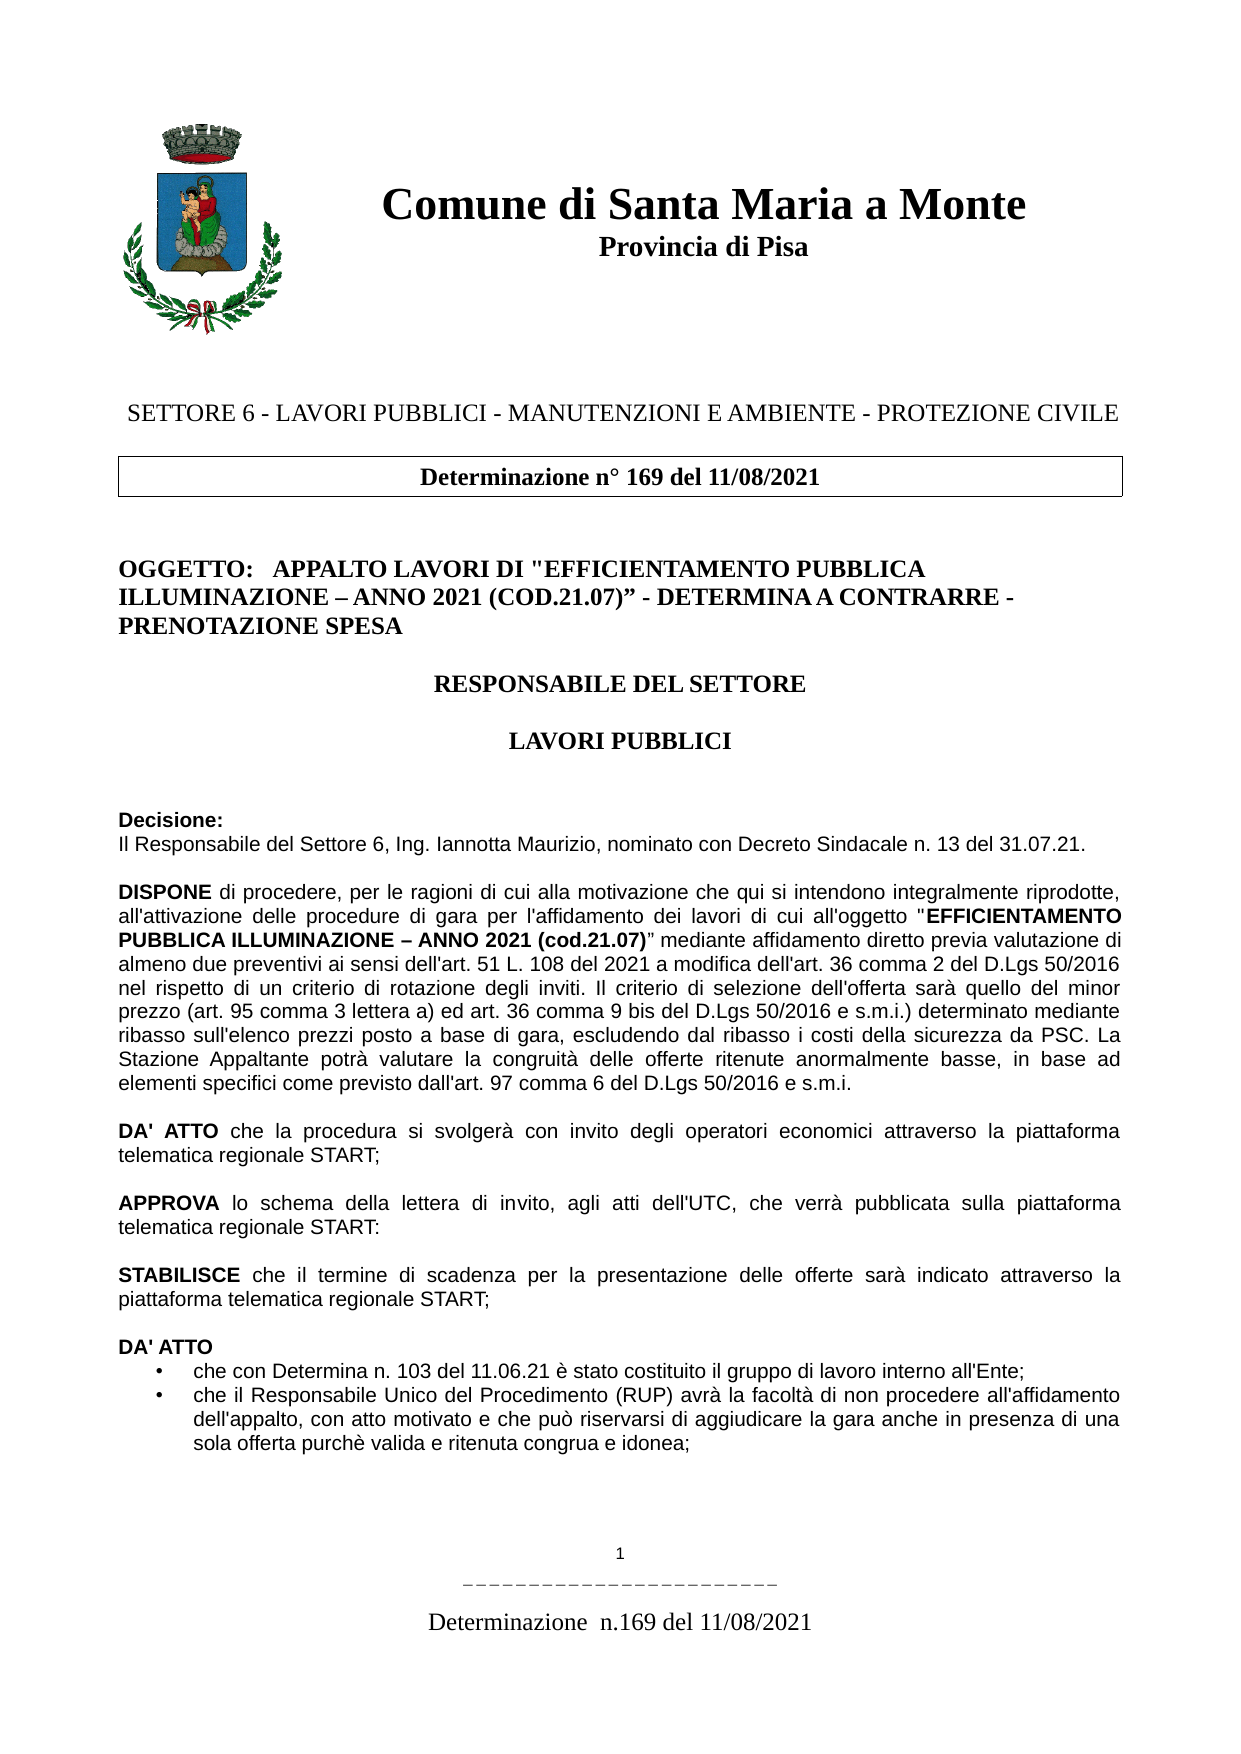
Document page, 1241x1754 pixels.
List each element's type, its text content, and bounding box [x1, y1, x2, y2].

text DA' ATTO [118, 1335, 1122, 1359]
table_header [118, 118, 285, 369]
text STABILISCE che il termine di scadenza per la presentazione delle offerte sarà indicato attraverso la piattaforma telematica regionale START; [118, 1263, 1122, 1311]
text APPROVA lo schema della lettera di invito, agli atti dell'UTC, che verrà pubblicata sulla piattaforma telematica regionale START: [118, 1191, 1122, 1239]
text Il Responsabile del Settore 6, Ing. Iannotta Maurizio, nominato con Decreto Sindacale n. 13 del 31.07.21. [118, 832, 1122, 856]
table_header Determinazione n° 169 del 11/08/2021 [119, 457, 1122, 496]
list che il Responsabile Unico del Procedimento (RUP) avrà la facoltà di non procedere all'affidamento dell'appalto, con atto motivato e che può riservarsi di aggiudicare la gara anche in presenza di una sola offerta purchè valida e ritenuta congrua e idonea; [156, 1383, 1122, 1455]
text RESPONSABILE DEL SETTORE [118, 669, 1122, 697]
table_header Comune di Santa Maria a Monte Provincia di Pisa [285, 118, 1122, 369]
text Decisione: [118, 781, 1122, 832]
text DISPONE di procedere, per le ragioni di cui alla motivazione che qui si intendono integralmente riprodotte, all'attivazione delle procedure di gara per l'affidamento dei lavori di cui all'oggetto "EFFICIENTAMENTO PUBBLICA ILLUMINAZIONE – ANNO 2021 (cod.21.07)” mediante affidamento diretto previa valutazione di almeno due preventivi ai sensi dell'art. 51 L. 108 del 2021 a modifica dell'art. 36 comma 2 del D.Lgs 50/2016 nel rispetto di un criterio di rotazione degli inviti. Il criterio di selezione dell'offerta sarà quello del minor prezzo (art. 95 comma 3 lettera a) ed art. 36 comma 9 bis del D.Lgs 50/2016 e s.m.i.) determinato mediante ribasso sull'elenco prezzi posto a base di gara, escludendo dal ribasso i costi della sicurezza da PSC. La Stazione Appaltante potrà valutare la congruità delle offerte ritenute anormalmente basse, in base ad elementi specifici come previsto dall'art. 97 comma 6 del D.Lgs 50/2016 e s.m.i. [118, 879, 1122, 1095]
list che con Determina n. 103 del 11.06.21 è stato costituito il gruppo di lavoro interno all'Ente; [156, 1359, 1122, 1383]
text SETTORE 6 - LAVORI PUBBLICI - MANUTENZIONI E AMBIENTE - PROTEZIONE CIVILE [118, 398, 1122, 427]
picture [123, 124, 282, 335]
text OGGETTO: APPALTO LAVORI DI "EFFICIENTAMENTO PUBBLICA ILLUMINAZIONE – ANNO 2021 (COD.21.07)” - DETERMINA A CONTRARRE - PRENOTAZIONE SPESA [118, 554, 1122, 640]
text DA' ATTO che la procedura si svolgerà con invito degli operatori economici attraverso la piattaforma telematica regionale START; [118, 1119, 1122, 1167]
text LAVORI PUBBLICI [118, 726, 1122, 755]
